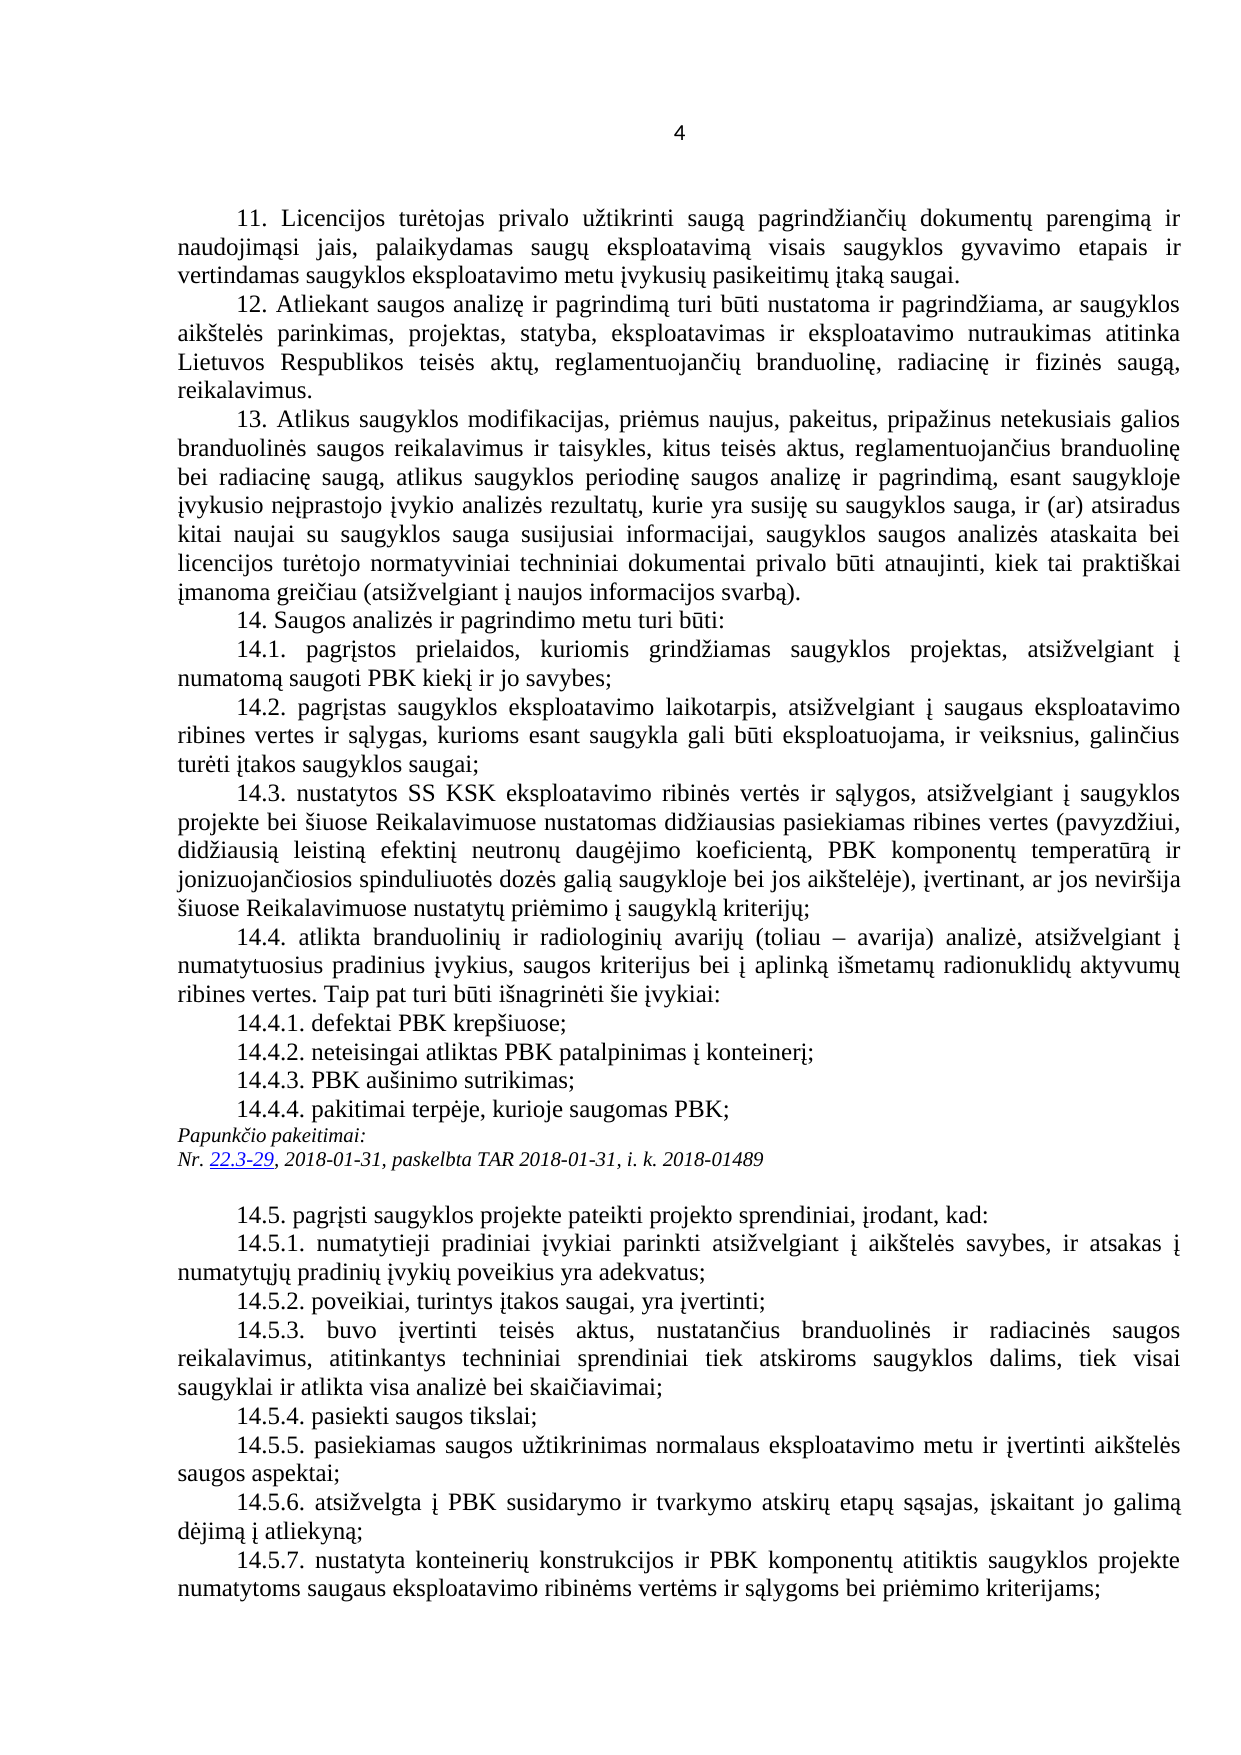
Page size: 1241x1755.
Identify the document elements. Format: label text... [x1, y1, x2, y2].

text 14.4.4. pakitimai terpėje, kurioje saugomas PBK; [177, 1094, 1181, 1123]
text 14.5.1. numatytieji pradiniai įvykiai parinkti atsižvelgiant į aikštelės savybes, ir atsakas į numatytųjų pradinių įvykių poveikius yra adekvatus; [177, 1228, 1181, 1286]
text 14.1. pagrįstos prielaidos, kuriomis grindžiamas saugyklos projektas, atsižvelgiant į numatomą saugoti PBK kiekį ir jo savybes; [177, 634, 1181, 692]
text 14.3. nustatytos SS KSK eksploatavimo ribinės vertės ir sąlygos, atsižvelgiant į saugyklos projekte bei šiuose Reikalavimuose nustatomas didžiausias pasiekiamas ribines vertes (pavyzdžiui, didžiausią leistiną efektinį neutronų daugėjimo koeficientą, PBK komponentų temperatūrą ir jonizuojančiosios spinduliuotės dozės galią saugykloje bei jos aikštelėje), įvertinant, ar jos neviršija šiuose Reikalavimuose nustatytų priėmimo į saugyklą kriterijų; [177, 778, 1181, 922]
text Papunkčio pakeitimai: [177, 1123, 1181, 1147]
text 14.4.3. PBK aušinimo sutrikimas; [177, 1065, 1181, 1094]
text 14.5.3. buvo įvertinti teisės aktus, nustatančius branduolinės ir radiacinės saugos reikalavimus, atitinkantys techniniai sprendiniai tiek atskiroms saugyklos dalims, tiek visai saugyklai ir atlikta visa analizė bei skaičiavimai; [177, 1315, 1181, 1401]
text 14.5.4. pasiekti saugos tikslai; [177, 1401, 1181, 1430]
text Nr. 22.3-29, 2018-01-31, paskelbta TAR 2018-01-31, i. k. 2018-01489 [177, 1147, 1181, 1171]
text 14.4.1. defektai PBK krepšiuose; [177, 1008, 1181, 1037]
text 14.4.2. neteisingai atliktas PBK patalpinimas į konteinerį; [177, 1037, 1181, 1065]
text 14.4. atlikta branduolinių ir radiologinių avarijų (toliau – avarija) analizė, atsižvelgiant į numatytuosius pradinius įvykius, saugos kriterijus bei į aplinką išmetamų radionuklidų aktyvumų ribines vertes. Taip pat turi būti išnagrinėti šie įvykiai: [177, 922, 1181, 1008]
text 14.5.5. pasiekiamas saugos užtikrinimas normalaus eksploatavimo metu ir įvertinti aikštelės saugos aspektai; [177, 1430, 1181, 1487]
text 14. Saugos analizės ir pagrindimo metu turi būti: [177, 605, 1181, 634]
text 14.5. pagrįsti saugyklos projekte pateikti projekto sprendiniai, įrodant, kad: [177, 1200, 1181, 1228]
text 11. Licencijos turėtojas privalo užtikrinti saugą pagrindžiančių dokumentų parengimą ir naudojimąsi jais, palaikydamas saugų eksploatavimą visais saugyklos gyvavimo etapais ir vertindamas saugyklos eksploatavimo metu įvykusių pasikeitimų įtaką saugai. [177, 203, 1181, 289]
text 14.5.6. atsižvelgta į PBK susidarymo ir tvarkymo atskirų etapų sąsajas, įskaitant jo galimą dėjimą į atliekyną; [177, 1487, 1181, 1545]
text 14.5.7. nustatyta konteinerių konstrukcijos ir PBK komponentų atitiktis saugyklos projekte numatytoms saugaus eksploatavimo ribinėms vertėms ir sąlygoms bei priėmimo kriterijams; [177, 1545, 1181, 1602]
text 14.5.2. poveikiai, turintys įtakos saugai, yra įvertinti; [177, 1286, 1181, 1315]
text 12. Atliekant saugos analizę ir pagrindimą turi būti nustatoma ir pagrindžiama, ar saugyklos aikštelės parinkimas, projektas, statyba, eksploatavimas ir eksploatavimo nutraukimas atitinka Lietuvos Respublikos teisės aktų, reglamentuojančių branduolinę, radiacinę ir fizinės saugą, reikalavimus. [177, 289, 1181, 404]
text 13. Atlikus saugyklos modifikacijas, priėmus naujus, pakeitus, pripažinus netekusiais galios branduolinės saugos reikalavimus ir taisykles, kitus teisės aktus, reglamentuojančius branduolinę bei radiacinę saugą, atlikus saugyklos periodinę saugos analizę ir pagrindimą, esant saugykloje įvykusio neįprastojo įvykio analizės rezultatų, kurie yra susiję su saugyklos sauga, ir (ar) atsiradus kitai naujai su saugyklos sauga susijusiai informacijai, saugyklos saugos analizės ataskaita bei licencijos turėtojo normatyviniai techniniai dokumentai privalo būti atnaujinti, kiek tai praktiškai įmanoma greičiau (atsižvelgiant į naujos informacijos svarbą). [177, 404, 1181, 605]
text 14.2. pagrįstas saugyklos eksploatavimo laikotarpis, atsižvelgiant į saugaus eksploatavimo ribines vertes ir sąlygas, kurioms esant saugykla gali būti eksploatuojama, ir veiksnius, galinčius turėti įtakos saugyklos saugai; [177, 692, 1181, 778]
